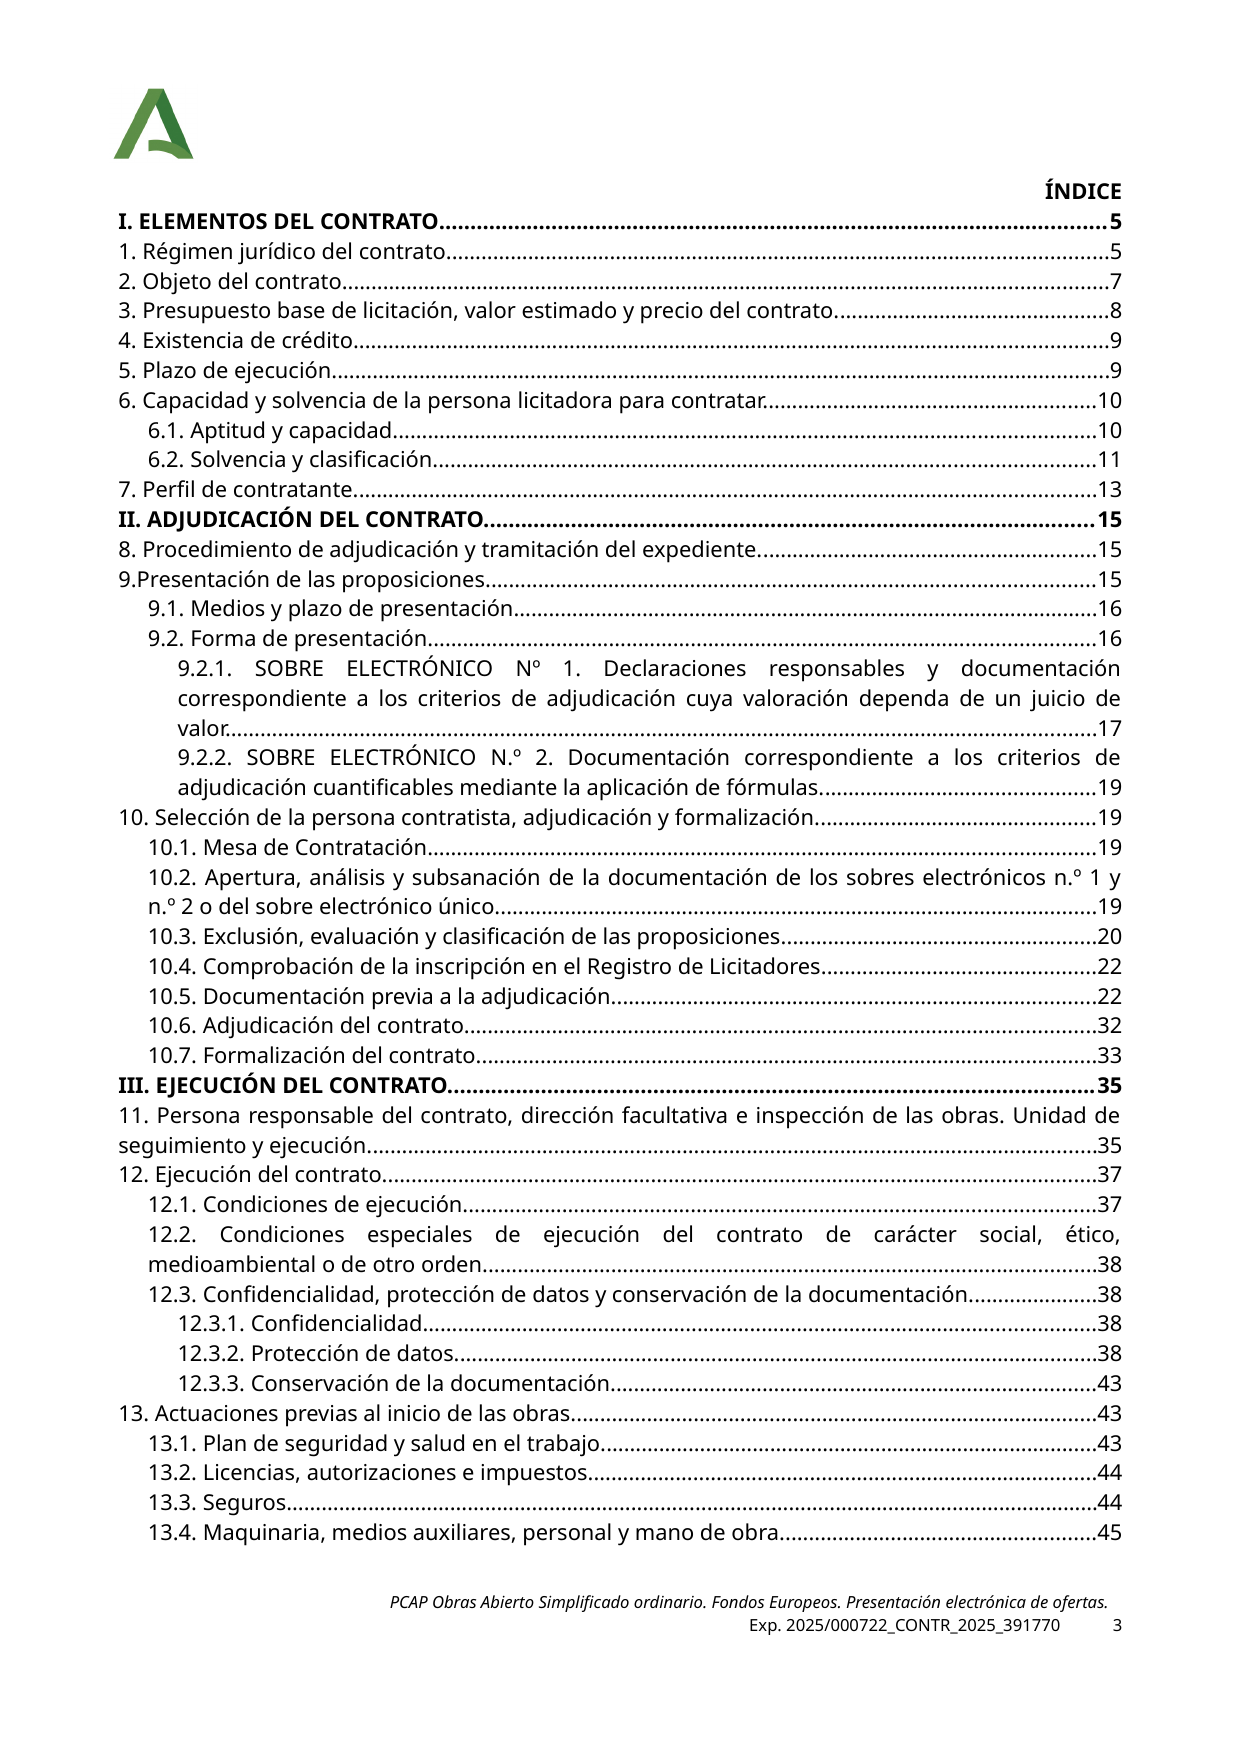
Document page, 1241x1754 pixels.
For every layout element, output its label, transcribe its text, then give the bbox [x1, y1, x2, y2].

text 10. Selección de la persona contratista, adjudicación y formalización. 19 [118, 802, 1122, 832]
text 3. Presupuesto base de licitación, valor estimado y precio del contrato. 8 [118, 296, 1122, 325]
subtitle ÍNDICE [118, 176, 1122, 206]
text III. EJECUCIÓN DEL CONTRATO. 35 [118, 1070, 1122, 1100]
text 13.3. Seguros. 44 [148, 1487, 1122, 1517]
text 9.2.1. SOBRE ELECTRÓNICO Nº 1. Declaraciones responsables y documentación correspondiente a los criterios de adjudicación cuya valoración dependa de un juicio de valor. 17 [177, 653, 1122, 742]
text 1. Régimen jurídico del contrato. 5 [118, 236, 1122, 266]
text 13. Actuaciones previas al inicio de las obras. 43 [118, 1398, 1122, 1428]
text 10.4. Comprobación de la inscripción en el Registro de Licitadores. 22 [148, 951, 1122, 981]
picture [109, 84, 198, 163]
text 10.7. Formalización del contrato. 33 [148, 1040, 1122, 1070]
text 13.4. Maquinaria, medios auxiliares, personal y mano de obra. 45 [148, 1517, 1122, 1547]
text 10.3. Exclusión, evaluación y clasificación de las proposiciones. 20 [148, 921, 1122, 951]
text 10.6. Adjudicación del contrato. 32 [148, 1011, 1122, 1040]
text 10.5. Documentación previa a la adjudicación. 22 [148, 981, 1122, 1011]
text 4. Existencia de crédito. 9 [118, 325, 1122, 355]
text 7. Perfil de contratante. 13 [118, 474, 1122, 504]
text 12.3. Confidencialidad, protección de datos y conservación de la documentación. 38 [148, 1279, 1122, 1308]
text 9.2. Forma de presentación. 16 [148, 623, 1122, 653]
text 12.3.3. Conservación de la documentación. 43 [177, 1368, 1122, 1398]
text 12. Ejecución del contrato. 37 [118, 1159, 1122, 1189]
text 12.3.1. Confidencialidad 38 [177, 1308, 1122, 1338]
text 6.1. Aptitud y capacidad. 10 [148, 415, 1122, 444]
text 12.1. Condiciones de ejecución. 37 [148, 1189, 1122, 1219]
text 9.Presentación de las proposiciones. 15 [118, 564, 1122, 593]
text 11. Persona responsable del contrato, dirección facultativa e inspección de las obras. Unidad de seguimiento y ejecución. 35 [118, 1100, 1122, 1159]
text I. ELEMENTOS DEL CONTRATO 5 [118, 206, 1122, 236]
text 2. Objeto del contrato. 7 [118, 266, 1122, 296]
text 9.2.2. SOBRE ELECTRÓNICO N.º 2. Documentación correspondiente a los criterios de adjudicación cuantificables mediante la aplicación de fórmulas. 19 [177, 742, 1122, 802]
text 8. Procedimiento de adjudicación y tramitación del expediente. 15 [118, 534, 1122, 564]
text 13.2. Licencias, autorizaciones e impuestos. 44 [148, 1457, 1122, 1487]
text 9.1. Medios y plazo de presentación. 16 [148, 593, 1122, 623]
text 10.2. Apertura, análisis y subsanación de la documentación de los sobres electrónicos n.º 1 y n.º 2 o del sobre electrónico único. 19 [148, 862, 1122, 921]
text 13.1. Plan de seguridad y salud en el trabajo. 43 [148, 1428, 1122, 1457]
text 12.3.2. Protección de datos. 38 [177, 1338, 1122, 1368]
text 12.2. Condiciones especiales de ejecución del contrato de carácter social, ético, medioambiental o de otro orden. 38 [148, 1219, 1122, 1279]
text 10.1. Mesa de Contratación. 19 [148, 832, 1122, 862]
text 6.2. Solvencia y clasificación. 11 [148, 444, 1122, 474]
text 6. Capacidad y solvencia de la persona licitadora para contratar. 10 [118, 385, 1122, 415]
text II. ADJUDICACIÓN DEL CONTRATO. 15 [118, 504, 1122, 534]
text 5. Plazo de ejecución. 9 [118, 355, 1122, 385]
